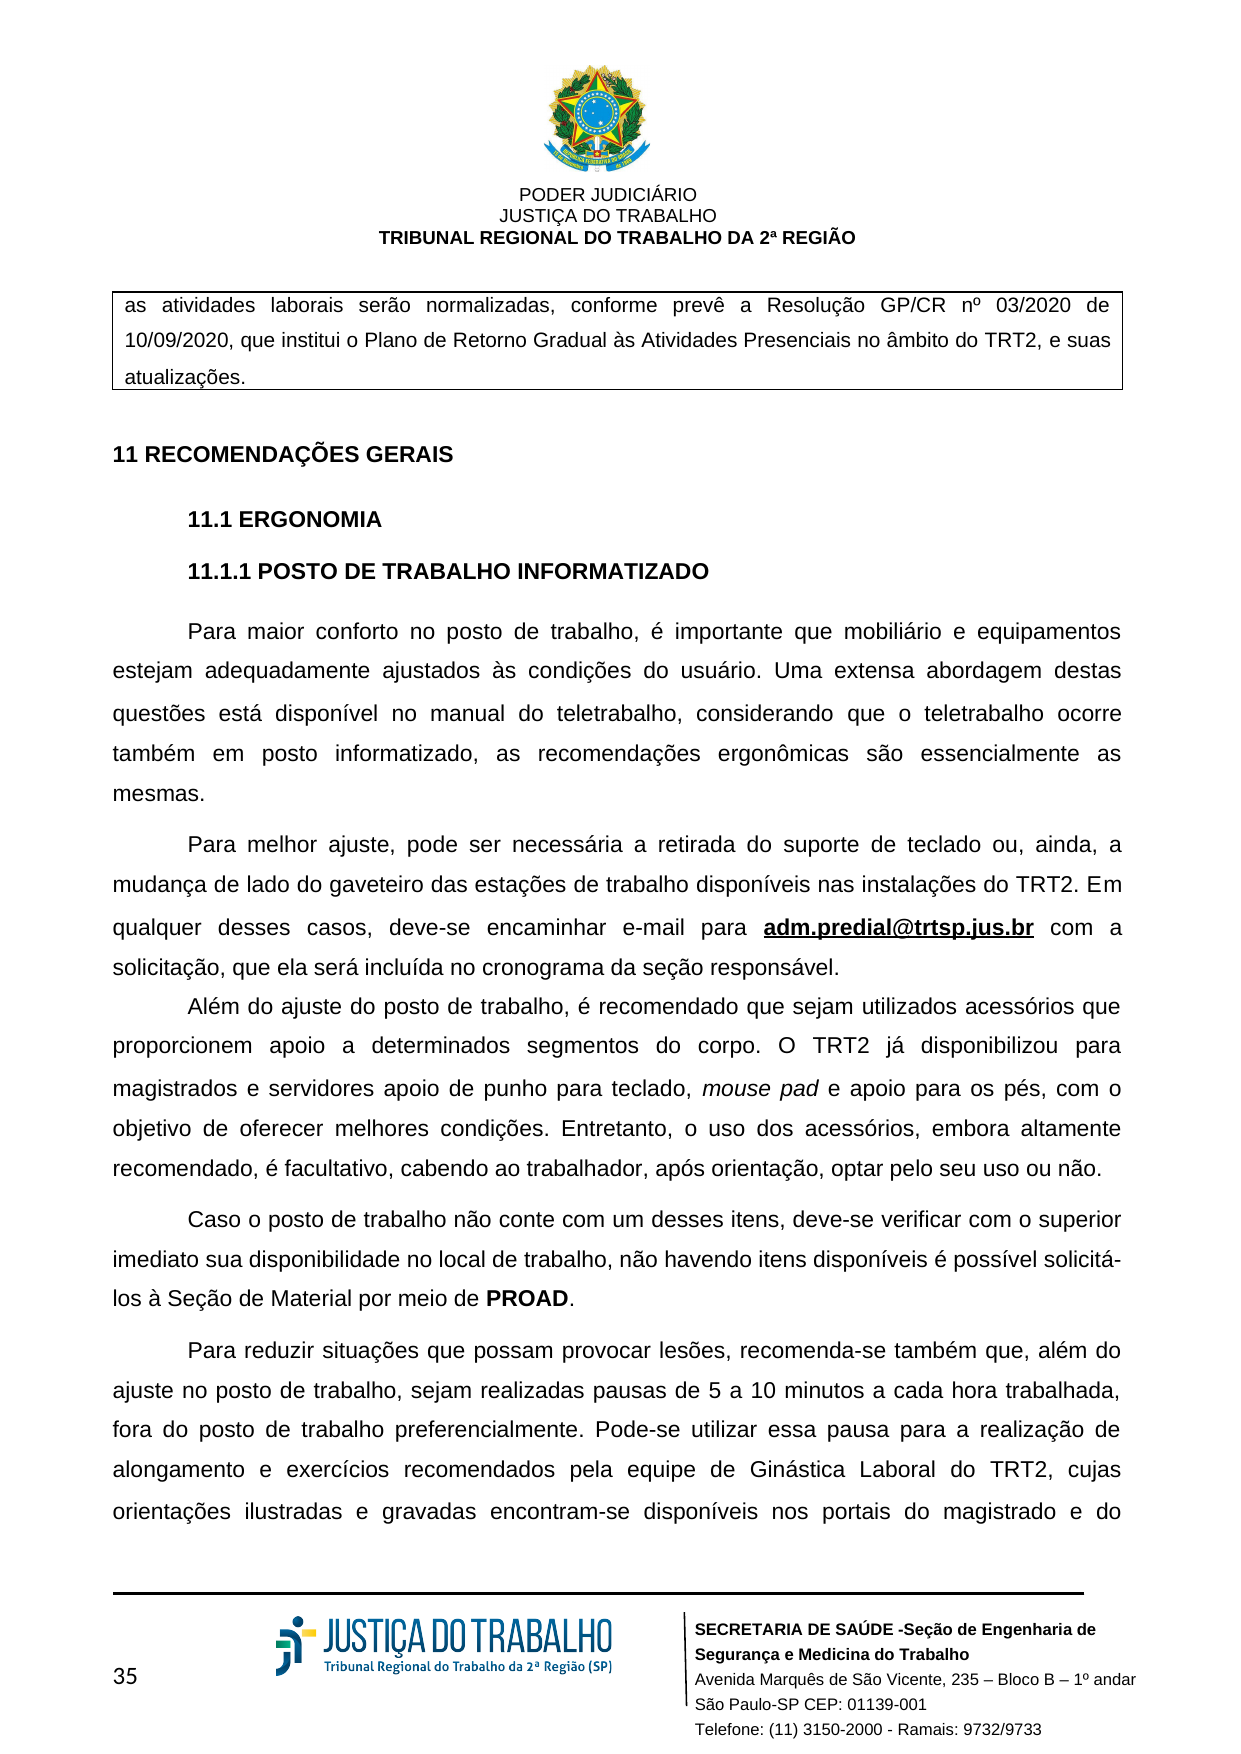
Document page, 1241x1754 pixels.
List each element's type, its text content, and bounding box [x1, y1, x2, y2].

text Para maior conforto no posto de trabalho, é importante que mobiliário e equipamentos estejam adequadamente ajustados às condições do usuário. Uma extensa abordagem destas questões está disponível no manual do teletrabalho, considerando que o teletrabalho ocorre também em posto informatizado, as recomendações ergonômicas são essencialmente as mesmas. [112, 618, 1122, 806]
table_cell as atividades laborais serão normalizadas, conforme prevê a Resolução GP/CR nº 03/2020 de 10/09/2020, que institui o Plano de Retorno Gradual às Atividades Presenciais no âmbito do TRT2, e suas atualizações. [113, 293, 1122, 388]
text Para melhor ajuste, pode ser necessária a retirada do suporte de teclado ou, ainda, a mudança de lado do gaveteiro das estações de trabalho disponíveis nas instalações do TRT2. Em qualquer desses casos, deve-se encaminhar e-mail para adm.predial@trtsp.jus.br com a solicitação, que ela será incluída no cronograma da seção responsável. [112, 831, 1122, 980]
text Caso o posto de trabalho não conte com um desses itens, deve-se verificar com o superior imediato sua disponibilidade no local de trabalho, não havendo itens disponíveis é possível solicitá-los à Seção de Material por meio de PROAD. [112, 1206, 1122, 1312]
picture [543, 65, 650, 172]
picture [276, 1616, 612, 1676]
text Além do ajuste do posto de trabalho, é recomendado que sejam utilizados acessórios que proporcionem apoio a determinados segmentos do corpo. O TRT2 já disponibilizou para magistrados e servidores apoio de punho para teclado, mouse pad e apoio para os pés, com o objetivo de oferecer melhores condições. Entretanto, o uso dos acessórios, embora altamente recomendado, é facultativo, cabendo ao trabalhador, após orientação, optar pelo seu uso ou não. [112, 993, 1122, 1181]
subtitle 11.1 ERGONOMIA [112, 506, 1122, 532]
text Para reduzir situações que possam provocar lesões, recomenda-se também que, além do ajuste no posto de trabalho, sejam realizadas pausas de 5 a 10 minutos a cada hora trabalhada, fora do posto de trabalho preferencialmente. Pode-se utilizar essa pausa para a realização de alongamento e exercícios recomendados pela equipe de Ginástica Laboral do TRT2, cujas orientações ilustradas e gravadas encontram-se disponíveis nos portais do magistrado e do [112, 1337, 1122, 1525]
subtitle 11 RECOMENDAÇÕES GERAIS [112, 441, 1122, 468]
subtitle 11.1.1 POSTO DE TRABALHO INFORMATIZADO [112, 558, 1122, 584]
